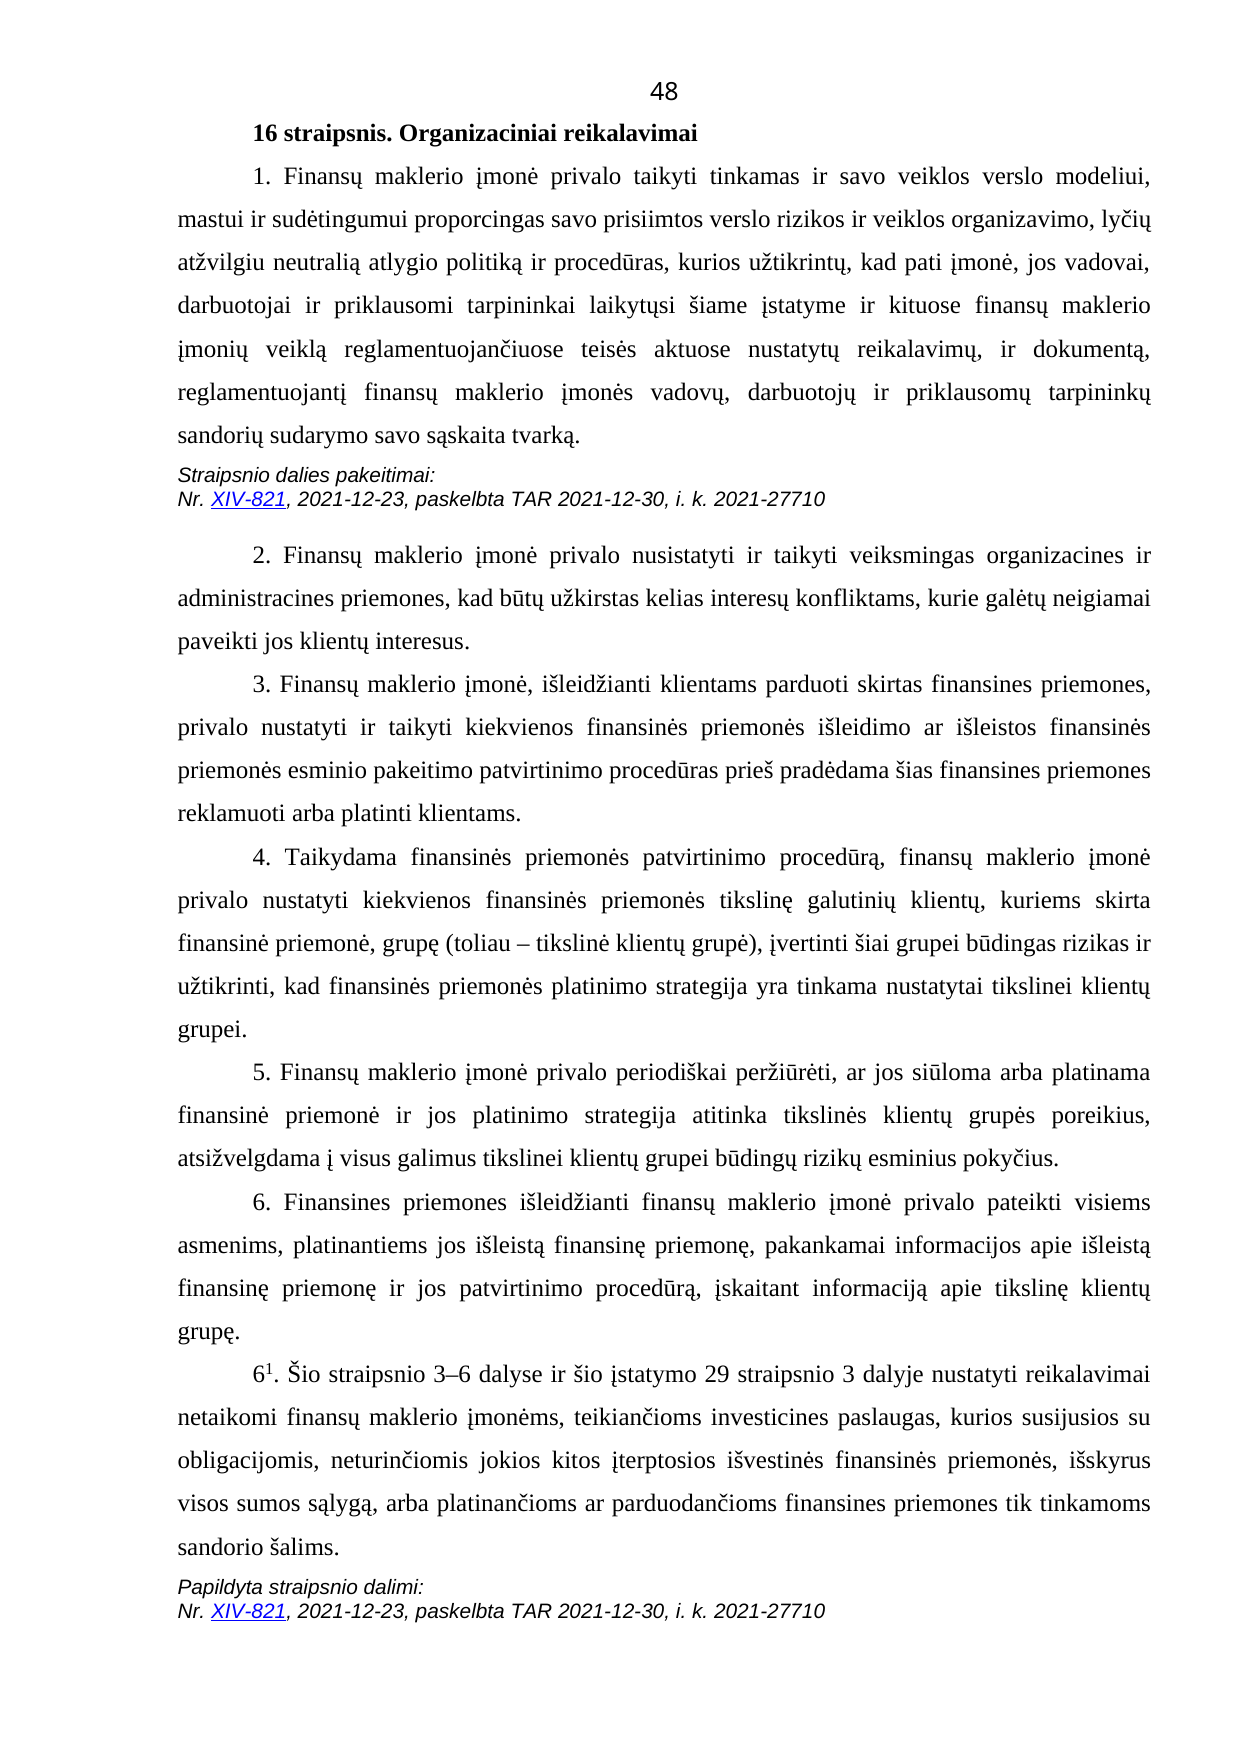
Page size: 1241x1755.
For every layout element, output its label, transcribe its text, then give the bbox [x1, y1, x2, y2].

text 2. Finansų maklerio įmonė privalo nusistatyti ir taikyti veiksmingas organizacines ir administracines priemones, kad būtų užkirstas kelias interesų konfliktams, kurie galėtų neigiamai paveikti jos klientų interesus. [177, 540, 1152, 655]
text 6. Finansines priemones išleidžianti finansų maklerio įmonė privalo pateikti visiems asmenims, platinantiems jos išleistą finansinę priemonę, pakankamai informacijos apie išleistą finansinę priemonę ir jos patvirtinimo procedūrą, įskaitant informaciją apie tikslinę klientų grupę. [177, 1187, 1152, 1345]
text 4. Taikydama finansinės priemonės patvirtinimo procedūrą, finansų maklerio įmonė privalo nustatyti kiekvienos finansinės priemonės tikslinę galutinių klientų, kuriems skirta finansinė priemonė, grupę (toliau – tikslinė klientų grupė), įvertinti šiai grupei būdingas rizikas ir užtikrinti, kad finansinės priemonės platinimo strategija yra tinkama nustatytai tikslinei klientų grupei. [177, 842, 1152, 1043]
text Nr. XIV-821, 2021-12-23, paskelbta TAR 2021-12-30, i. k. 2021-27710 [177, 1599, 1152, 1623]
text 3. Finansų maklerio įmonė, išleidžianti klientams parduoti skirtas finansines priemones, privalo nustatyti ir taikyti kiekvienos finansinės priemonės išleidimo ar išleistos finansinės priemonės esminio pakeitimo patvirtinimo procedūras prieš pradėdama šias finansines priemones reklamuoti arba platinti klientams. [177, 669, 1152, 827]
text 1. Finansų maklerio įmonė privalo taikyti tinkamas ir savo veiklos verslo modeliui, mastui ir sudėtingumui proporcingas savo prisiimtos verslo rizikos ir veiklos organizavimo, lyčių atžvilgiu neutralią atlygio politiką ir procedūras, kurios užtikrintų, kad pati įmonė, jos vadovai, darbuotojai ir priklausomi tarpininkai laikytųsi šiame įstatyme ir kituose finansų maklerio įmonių veiklą reglamentuojančiuose teisės aktuose nustatytų reikalavimų, ir dokumentą, reglamentuojantį finansų maklerio įmonės vadovų, darbuotojų ir priklausomų tarpininkų sandorių sudarymo savo sąskaita tvarką. [177, 161, 1152, 449]
text Straipsnio dalies pakeitimai: [177, 463, 1152, 487]
text Papildyta straipsnio dalimi: [177, 1575, 1152, 1599]
text 16 straipsnis. Organizaciniai reikalavimai [177, 118, 1152, 147]
text 61. Šio straipsnio 3–6 dalyse ir šio įstatymo 29 straipsnio 3 dalyje nustatyti reikalavimai netaikomi finansų maklerio įmonėms, teikiančioms investicines paslaugas, kurios susijusios su obligacijomis, neturinčiomis jokios kitos įterptosios išvestinės finansinės priemonės, išskyrus visos sumos sąlygą, arba platinančioms ar parduodančioms finansines priemones tik tinkamoms sandorio šalims. [177, 1359, 1152, 1560]
text 5. Finansų maklerio įmonė privalo periodiškai peržiūrėti, ar jos siūloma arba platinama finansinė priemonė ir jos platinimo strategija atitinka tikslinės klientų grupės poreikius, atsižvelgdama į visus galimus tikslinei klientų grupei būdingų rizikų esminius pokyčius. [177, 1057, 1152, 1172]
text Nr. XIV-821, 2021-12-23, paskelbta TAR 2021-12-30, i. k. 2021-27710 [177, 487, 1152, 511]
